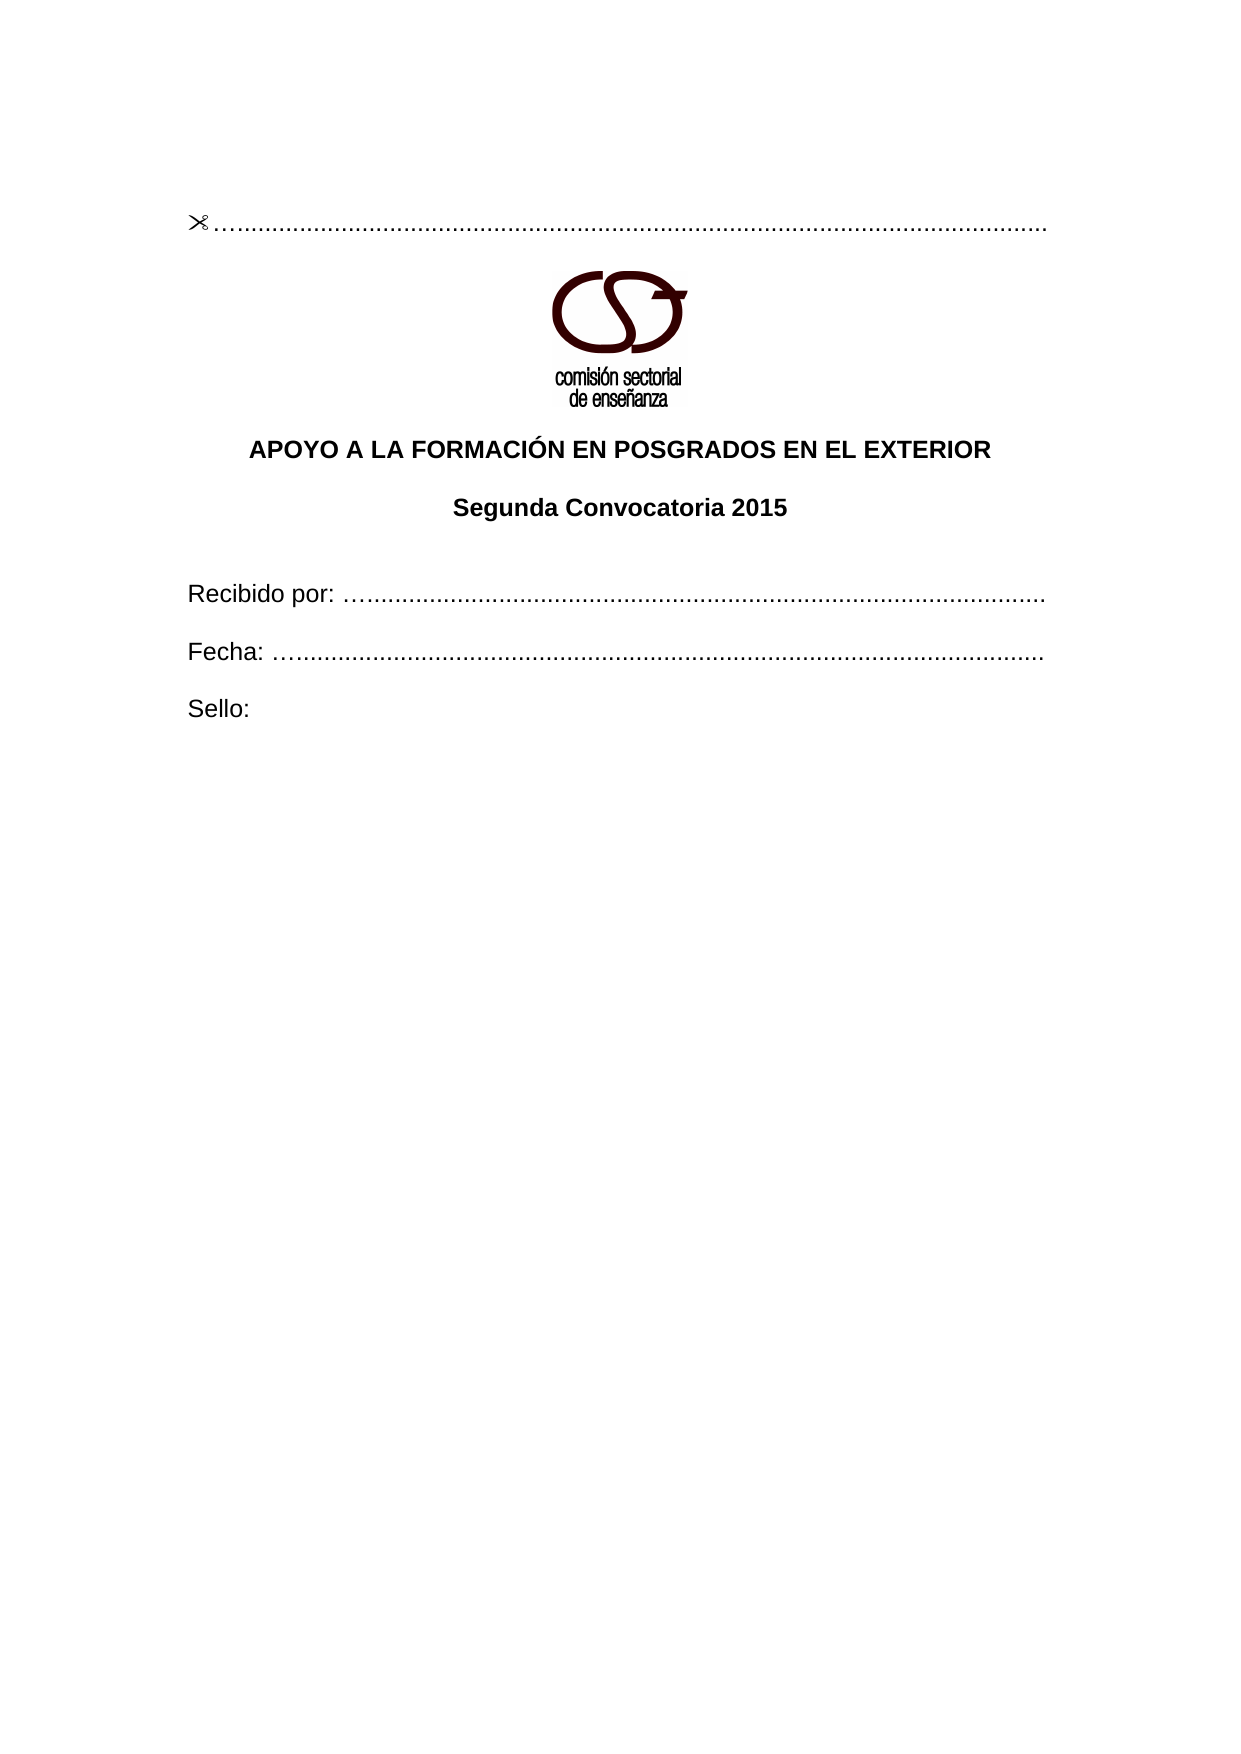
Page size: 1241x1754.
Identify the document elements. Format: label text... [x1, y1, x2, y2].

text APOYO A LA FORMACIÓN EN POSGRADOS EN EL EXTERIOR [187, 435, 1053, 464]
picture [552, 271, 688, 407]
text Recibido por: ….................................................................................................. [187, 579, 1053, 608]
list …..................................................................................................................... [187, 207, 1053, 236]
text Sello: [187, 694, 1053, 723]
text Fecha: …............................................................................................................ [187, 637, 1053, 665]
text Segunda Convocatoria 2015 [187, 493, 1053, 522]
